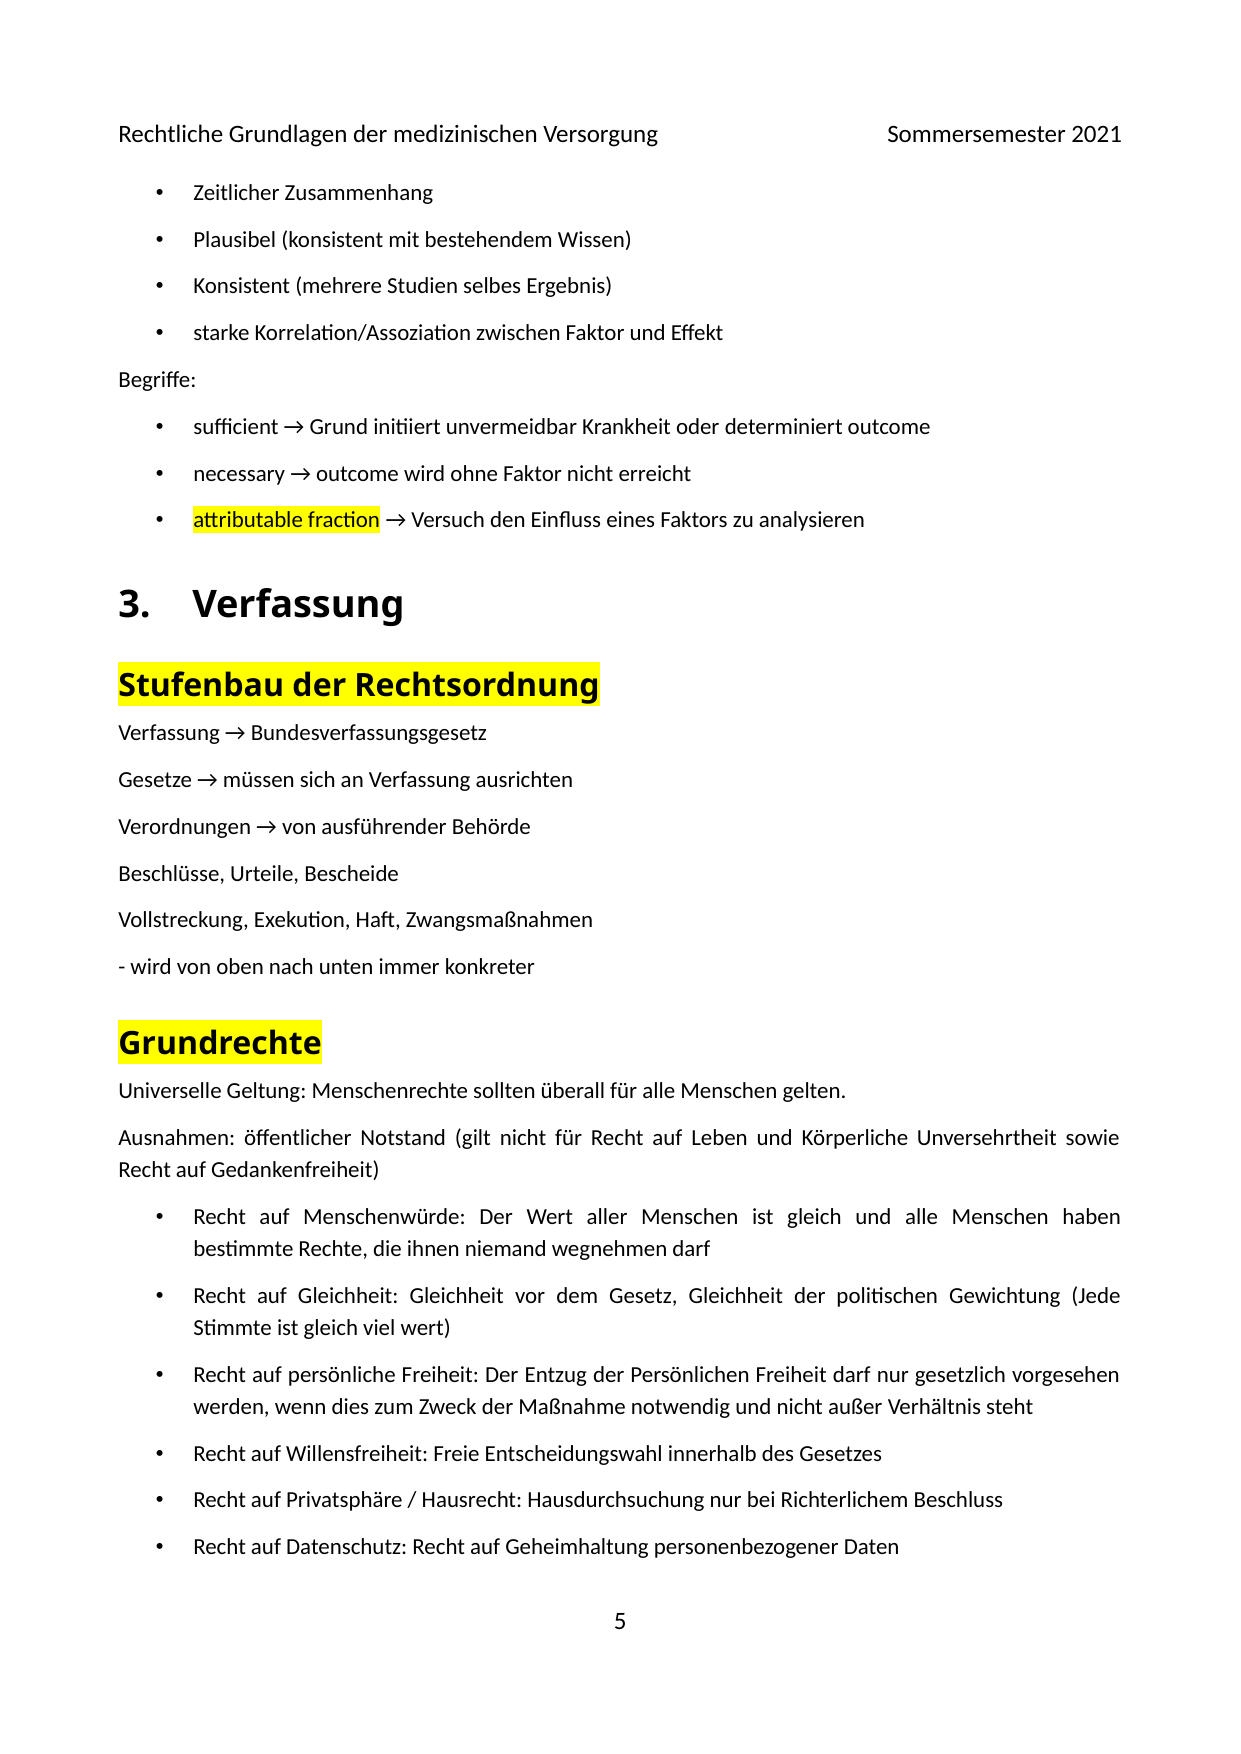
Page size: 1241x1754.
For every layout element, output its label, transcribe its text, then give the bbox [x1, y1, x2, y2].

text Verfassung → Bundesverfassungsgesetz [118, 718, 1122, 747]
list sufficient → Grund initiiert unvermeidbar Krankheit oder determiniert outcome [156, 412, 1122, 440]
list Plausibel (konsistent mit bestehendem Wissen) [156, 225, 1122, 253]
list necessary → outcome wird ohne Faktor nicht erreicht [156, 459, 1122, 487]
list Recht auf Privatsphäre / Hausrecht: Hausdurchsuchung nur bei Richterlichem Beschluss [156, 1486, 1122, 1514]
list Recht auf persönliche Freiheit: Der Entzug der Persönlichen Freiheit darf nur gesetzlich vorgesehen werden, wenn dies zum Zweck der Maßnahme notwendig und nicht außer Verhältnis steht [156, 1360, 1122, 1420]
list Recht auf Gleichheit: Gleichheit vor dem Gesetz, Gleichheit der politischen Gewichtung (Jede Stimmte ist gleich viel wert) [156, 1281, 1122, 1341]
text Universelle Geltung: Menschenrechte sollten überall für alle Menschen gelten. [118, 1076, 1122, 1104]
list Recht auf Datenschutz: Recht auf Geheimhaltung personenbezogener Daten [156, 1532, 1122, 1560]
list attributable fraction → Versuch den Einfluss eines Faktors zu analysieren [156, 506, 1122, 533]
text Verordnungen → von ausführender Behörde [118, 812, 1122, 840]
text Vollstreckung, Exekution, Haft, Zwangsmaßnahmen [118, 906, 1122, 934]
list Konsistent (mehrere Studien selbes Ergebnis) [156, 272, 1122, 300]
text Gesetze → müssen sich an Verfassung ausrichten [118, 765, 1122, 793]
subtitle Stufenbau der Rechtsordnung [118, 662, 1122, 706]
text Begriffe: [118, 365, 1122, 393]
subtitle Verfassung [118, 577, 1122, 629]
text - wird von oben nach unten immer konkreter [118, 952, 1122, 980]
text Ausnahmen: öffentlicher Notstand (gilt nicht für Recht auf Leben und Körperliche Unversehrtheit sowie Recht auf Gedankenfreiheit) [118, 1123, 1122, 1183]
list Recht auf Willensfreiheit: Freie Entscheidungswahl innerhalb des Gesetzes [156, 1439, 1122, 1467]
subtitle Grundrechte [118, 1020, 1122, 1064]
list Zeitlicher Zusammenhang [156, 178, 1122, 206]
list Recht auf Menschenwürde: Der Wert aller Menschen ist gleich und alle Menschen haben bestimmte Rechte, die ihnen niemand wegnehmen darf [156, 1202, 1122, 1262]
text Beschlüsse, Urteile, Bescheide [118, 859, 1122, 887]
list starke Korrelation/Assoziation zwischen Faktor und Effekt [156, 318, 1122, 346]
